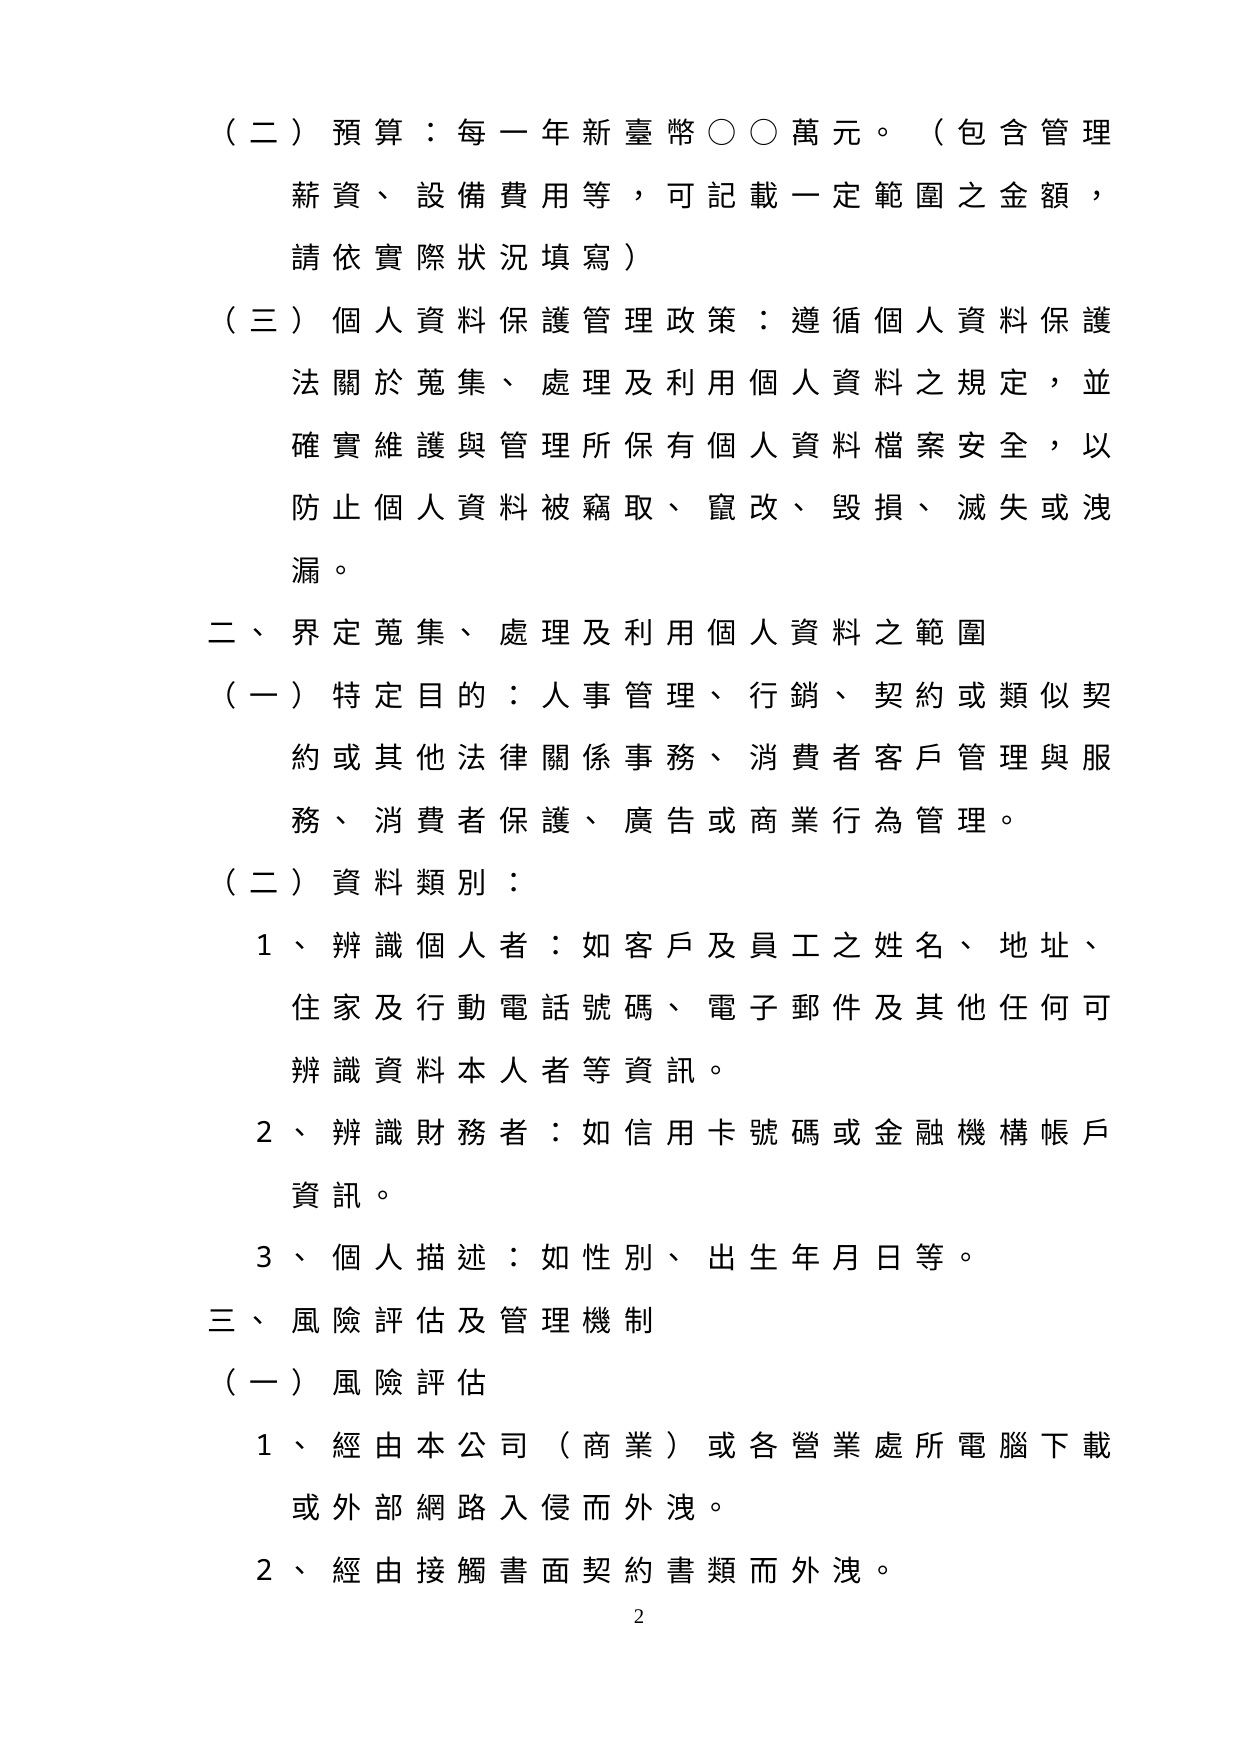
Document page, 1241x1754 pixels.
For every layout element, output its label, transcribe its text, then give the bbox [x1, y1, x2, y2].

text 二、界定蒐集、處理及利用個人資料之範圍 [177, 589, 1118, 652]
text （一）風險評估 [176, 1339, 1118, 1402]
text 1、經由本公司（商業）或各營業處所電腦下載或外部網路入侵而外洩。 [232, 1402, 1118, 1527]
text 2、經由接觸書面契約書類而外洩。 [232, 1527, 1118, 1589]
text （二）預算：每一年新臺幣○○萬元。（包含管理薪資、設備費用等，可記載一定範圍之金額，請依實際狀況填寫） [176, 89, 1118, 277]
text 1、辨識個人者：如客戶及員工之姓名、地址、住家及行動電話號碼、電子郵件及其他任何可辨識資料本人者等資訊。 [232, 902, 1118, 1089]
text （二）資料類別： [176, 839, 1118, 902]
text 2、辨識財務者：如信用卡號碼或金融機構帳戶資訊。 [232, 1089, 1118, 1214]
text 3、個人描述：如性別、出生年月日等。 [232, 1214, 1118, 1277]
text （一）特定目的：人事管理、行銷、契約或類似契約或其他法律關係事務、消費者客戶管理與服務、消費者保護、廣告或商業行為管理。 [176, 652, 1118, 839]
text 三、風險評估及管理機制 [177, 1277, 1118, 1339]
text （三）個人資料保護管理政策：遵循個人資料保護法關於蒐集、處理及利用個人資料之規定，並確實維護與管理所保有個人資料檔案安全，以防止個人資料被竊取、竄改、毁損、滅失或洩漏。 [176, 277, 1118, 589]
